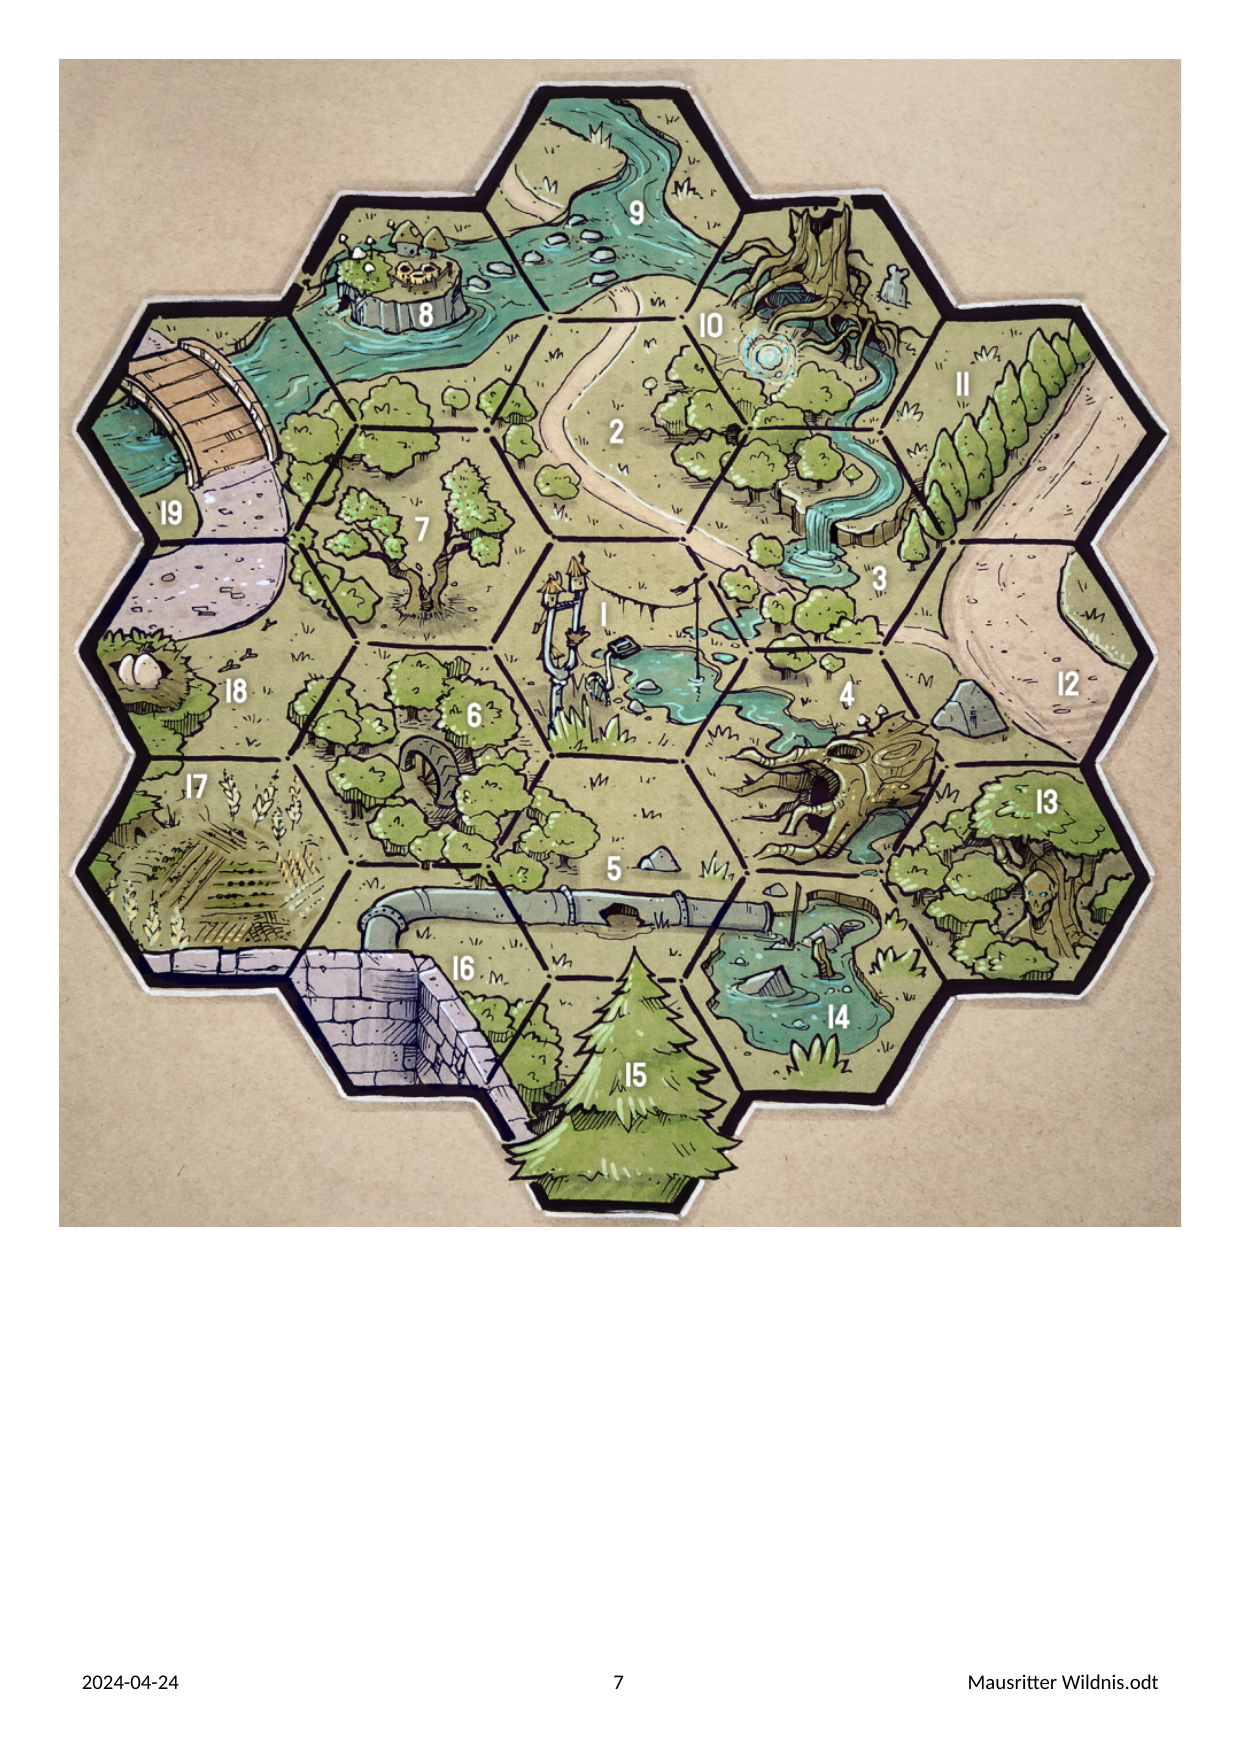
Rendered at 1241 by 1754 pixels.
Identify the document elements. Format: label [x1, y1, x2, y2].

picture [59, 59, 1182, 1227]
